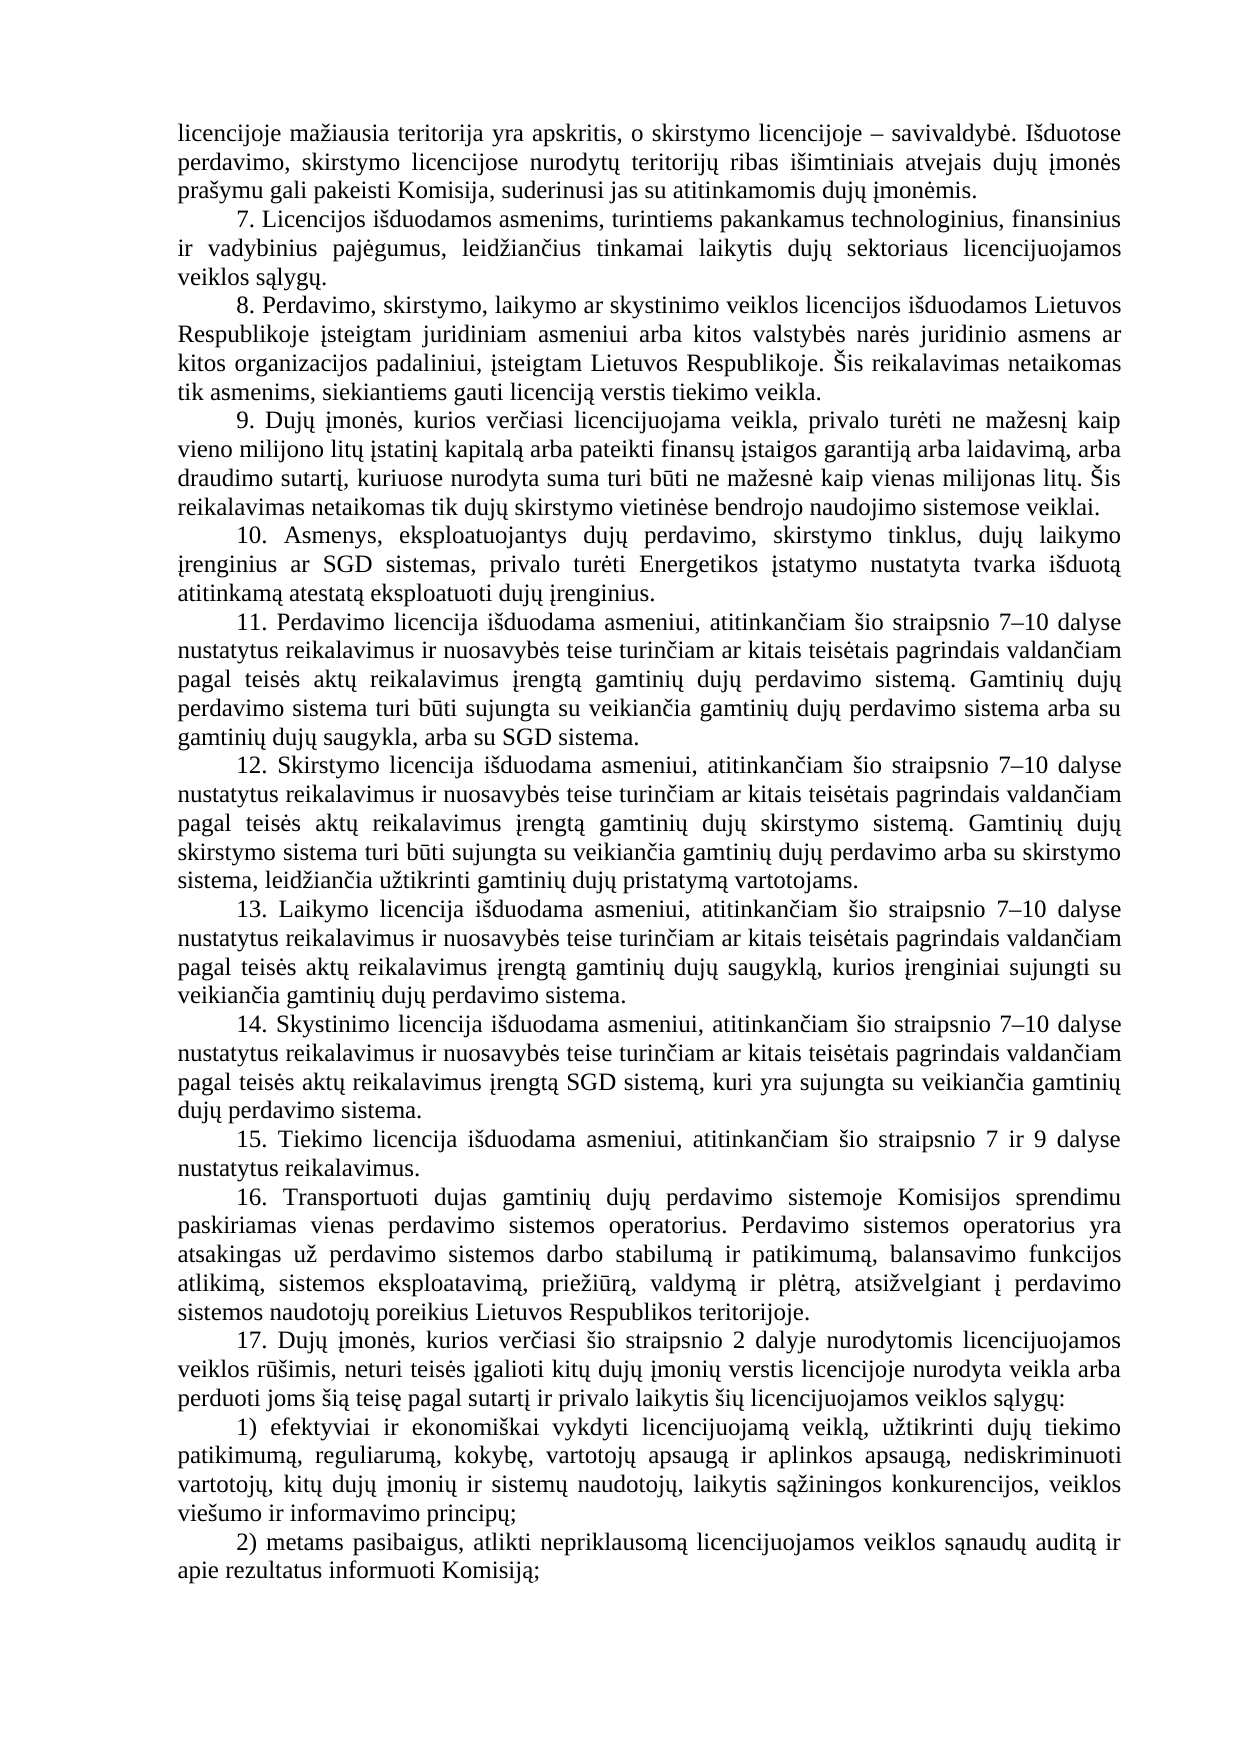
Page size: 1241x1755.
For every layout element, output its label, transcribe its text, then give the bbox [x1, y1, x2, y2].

text licencijoje mažiausia teritorija yra apskritis, o skirstymo licencijoje – savivaldybė. Išduotose perdavimo, skirstymo licencijose nurodytų teritorijų ribas išimtiniais atvejais dujų įmonės prašymu gali pakeisti Komisija, suderinusi jas su atitinkamomis dujų įmonėmis. [177, 118, 1122, 204]
text 15. Tiekimo licencija išduodama asmeniui, atitinkančiam šio straipsnio 7 ir 9 dalyse nustatytus reikalavimus. [177, 1124, 1122, 1182]
text 7. Licencijos išduodamos asmenims, turintiems pakankamus technologinius, finansinius ir vadybinius pajėgumus, leidžiančius tinkamai laikytis dujų sektoriaus licencijuojamos veiklos sąlygų. [177, 204, 1122, 291]
text 2) metams pasibaigus, atlikti nepriklausomą licencijuojamos veiklos sąnaudų auditą ir apie rezultatus informuoti Komisiją; [177, 1527, 1122, 1584]
text 13. Laikymo licencija išduodama asmeniui, atitinkančiam šio straipsnio 7–10 dalyse nustatytus reikalavimus ir nuosavybės teise turinčiam ar kitais teisėtais pagrindais valdančiam pagal teisės aktų reikalavimus įrengtą gamtinių dujų saugyklą, kurios įrenginiai sujungti su veikiančia gamtinių dujų perdavimo sistema. [177, 894, 1122, 1009]
text 14. Skystinimo licencija išduodama asmeniui, atitinkančiam šio straipsnio 7–10 dalyse nustatytus reikalavimus ir nuosavybės teise turinčiam ar kitais teisėtais pagrindais valdančiam pagal teisės aktų reikalavimus įrengtą SGD sistemą, kuri yra sujungta su veikiančia gamtinių dujų perdavimo sistema. [177, 1009, 1122, 1124]
text 12. Skirstymo licencija išduodama asmeniui, atitinkančiam šio straipsnio 7–10 dalyse nustatytus reikalavimus ir nuosavybės teise turinčiam ar kitais teisėtais pagrindais valdančiam pagal teisės aktų reikalavimus įrengtą gamtinių dujų skirstymo sistemą. Gamtinių dujų skirstymo sistema turi būti sujungta su veikiančia gamtinių dujų perdavimo arba su skirstymo sistema, leidžiančia užtikrinti gamtinių dujų pristatymą vartotojams. [177, 751, 1122, 894]
text 8. Perdavimo, skirstymo, laikymo ar skystinimo veiklos licencijos išduodamos Lietuvos Respublikoje įsteigtam juridiniam asmeniui arba kitos valstybės narės juridinio asmens ar kitos organizacijos padaliniui, įsteigtam Lietuvos Respublikoje. Šis reikalavimas netaikomas tik asmenims, siekiantiems gauti licenciją verstis tiekimo veikla. [177, 291, 1122, 406]
text 16. Transportuoti dujas gamtinių dujų perdavimo sistemoje Komisijos sprendimu paskiriamas vienas perdavimo sistemos operatorius. Perdavimo sistemos operatorius yra atsakingas už perdavimo sistemos darbo stabilumą ir patikimumą, balansavimo funkcijos atlikimą, sistemos eksploatavimą, priežiūrą, valdymą ir plėtrą, atsižvelgiant į perdavimo sistemos naudotojų poreikius Lietuvos Respublikos teritorijoje. [177, 1182, 1122, 1326]
text 1) efektyviai ir ekonomiškai vykdyti licencijuojamą veiklą, užtikrinti dujų tiekimo patikimumą, reguliarumą, kokybę, vartotojų apsaugą ir aplinkos apsaugą, nediskriminuoti vartotojų, kitų dujų įmonių ir sistemų naudotojų, laikytis sąžiningos konkurencijos, veiklos viešumo ir informavimo principų; [177, 1412, 1122, 1527]
text 11. Perdavimo licencija išduodama asmeniui, atitinkančiam šio straipsnio 7–10 dalyse nustatytus reikalavimus ir nuosavybės teise turinčiam ar kitais teisėtais pagrindais valdančiam pagal teisės aktų reikalavimus įrengtą gamtinių dujų perdavimo sistemą. Gamtinių dujų perdavimo sistema turi būti sujungta su veikiančia gamtinių dujų perdavimo sistema arba su gamtinių dujų saugykla, arba su SGD sistema. [177, 607, 1122, 751]
text 17. Dujų įmonės, kurios verčiasi šio straipsnio 2 dalyje nurodytomis licencijuojamos veiklos rūšimis, neturi teisės įgalioti kitų dujų įmonių verstis licencijoje nurodyta veikla arba perduoti joms šią teisę pagal sutartį ir privalo laikytis šių licencijuojamos veiklos sąlygų: [177, 1326, 1122, 1412]
text 10. Asmenys, eksploatuojantys dujų perdavimo, skirstymo tinklus, dujų laikymo įrenginius ar SGD sistemas, privalo turėti Energetikos įstatymo nustatyta tvarka išduotą atitinkamą atestatą eksploatuoti dujų įrenginius. [177, 521, 1122, 607]
text 9. Dujų įmonės, kurios verčiasi licencijuojama veikla, privalo turėti ne mažesnį kaip vieno milijono litų įstatinį kapitalą arba pateikti finansų įstaigos garantiją arba laidavimą, arba draudimo sutartį, kuriuose nurodyta suma turi būti ne mažesnė kaip vienas milijonas litų. Šis reikalavimas netaikomas tik dujų skirstymo vietinėse bendrojo naudojimo sistemose veiklai. [177, 406, 1122, 521]
